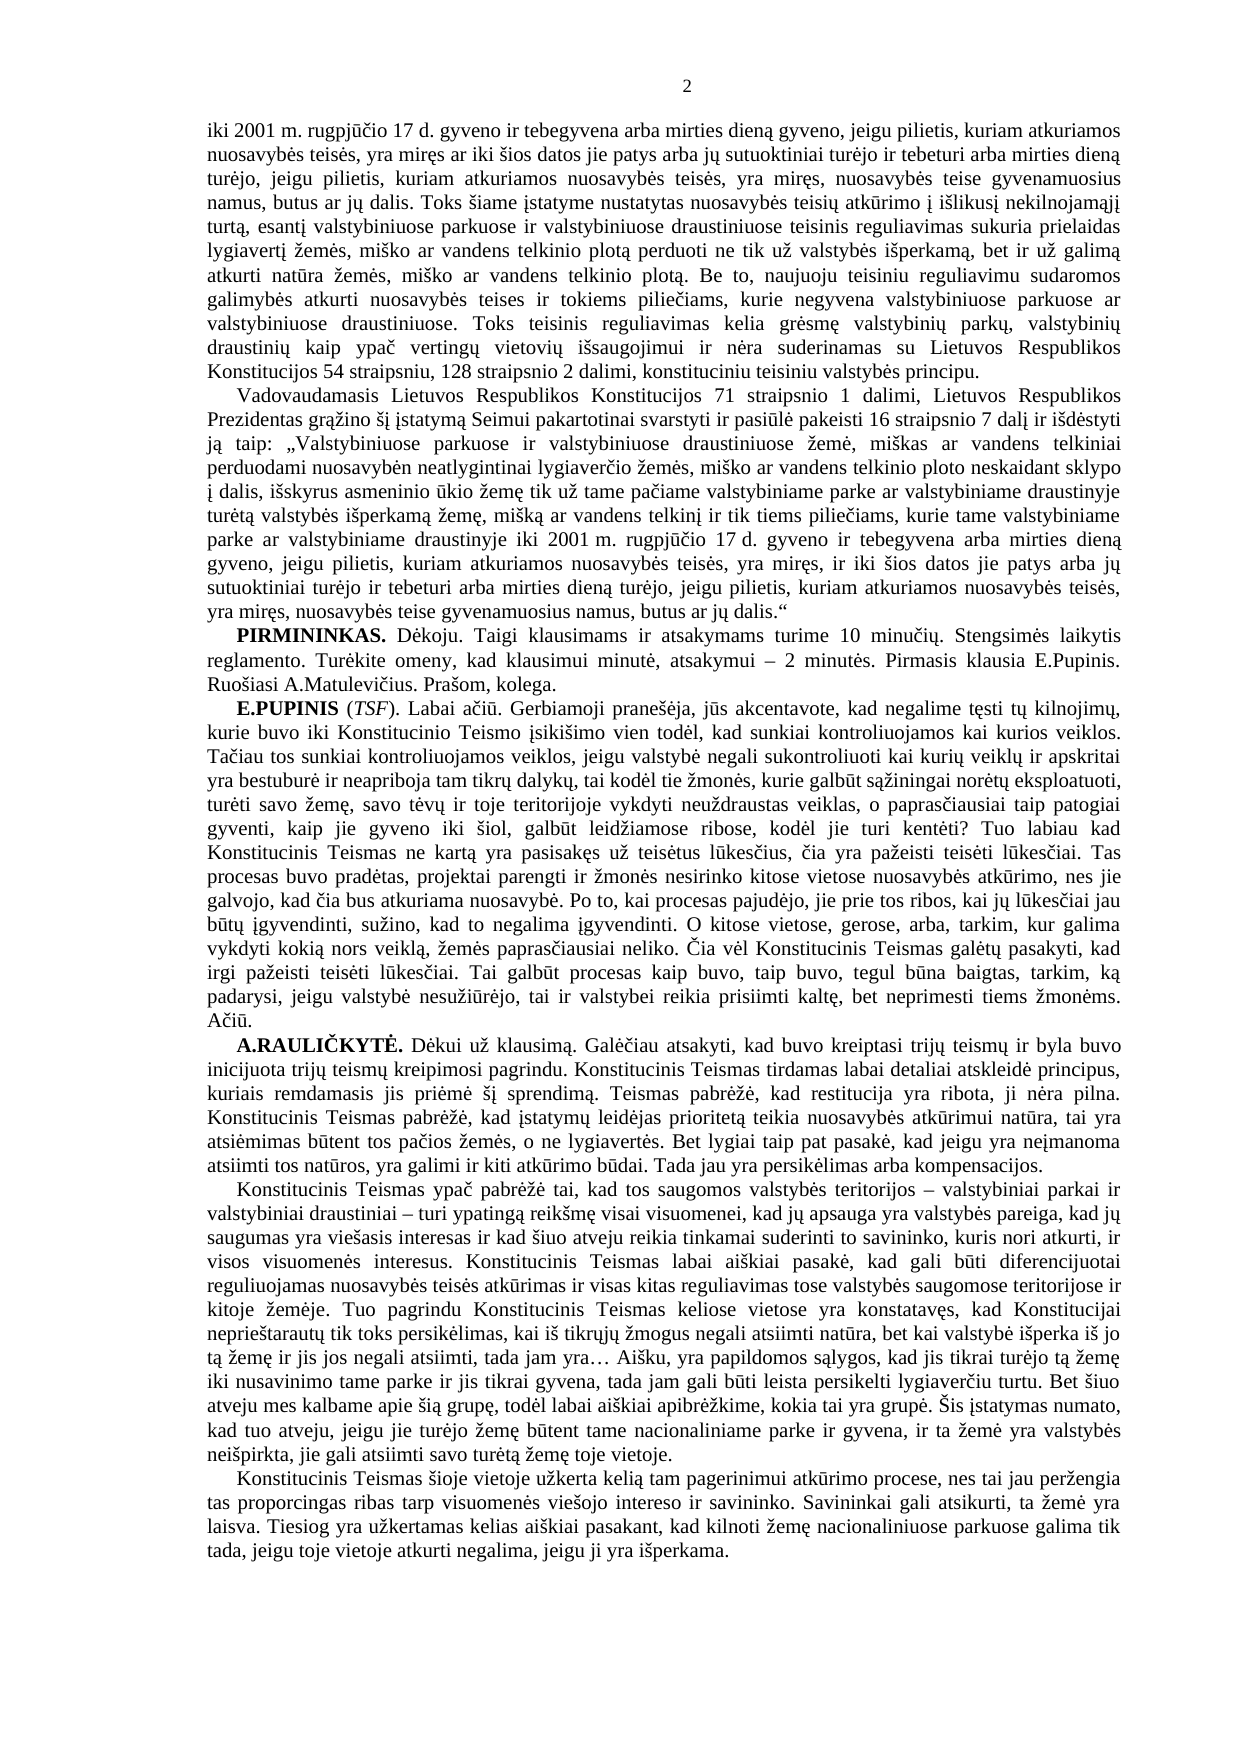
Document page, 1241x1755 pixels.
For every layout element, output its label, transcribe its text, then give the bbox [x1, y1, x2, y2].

text Konstitucinis Teismas ypač pabrėžė tai, kad tos saugomos valstybės teritorijos – valstybiniai parkai ir valstybiniai draustiniai – turi ypatingą reikšmę visai visuomenei, kad jų apsauga yra valstybės pareiga, kad jų saugumas yra viešasis interesas ir kad šiuo atveju reikia tinkamai suderinti to savininko, kuris nori atkurti, ir visos visuomenės interesus. Konstitucinis Teismas labai aiškiai pasakė, kad gali būti diferencijuotai reguliuojamas nuosavybės teisės atkūrimas ir visas kitas reguliavimas tose valstybės saugomose teritorijose ir kitoje žemėje. Tuo pagrindu Konstitucinis Teismas keliose vietose yra konstatavęs, kad Konstitucijai neprieštarautų tik toks persikėlimas, kai iš tikrųjų žmogus negali atsiimti natūra, bet kai valstybė išperka iš jo tą žemę ir jis jos negali atsiimti, tada jam yra… Aišku, yra papildomos sąlygos, kad jis tikrai turėjo tą žemę iki nusavinimo tame parke ir jis tikrai gyvena, tada jam gali būti leista persikelti lygiaverčiu turtu. Bet šiuo atveju mes kalbame apie šią grupę, todėl labai aiškiai apibrėžkime, kokia tai yra grupė. Šis įstatymas numato, kad tuo atveju, jeigu jie turėjo žemę būtent tame nacionaliniame parke ir gyvena, ir ta žemė yra valstybės neišpirkta, jie gali atsiimti savo turėtą žemę toje vietoje. [207, 1177, 1122, 1466]
text E.PUPINIS (TSF). Labai ačiū. Gerbiamoji pranešėja, jūs akcentavote, kad negalime tęsti tų kilnojimų, kurie buvo iki Konstitucinio Teismo įsikišimo vien todėl, kad sunkiai kontroliuojamos kai kurios veiklos. Tačiau tos sunkiai kontroliuojamos veiklos, jeigu valstybė negali sukontroliuoti kai kurių veiklų ir apskritai yra bestuburė ir neapriboja tam tikrų dalykų, tai kodėl tie žmonės, kurie galbūt sąžiningai norėtų eksploatuoti, turėti savo žemę, savo tėvų ir toje teritorijoje vykdyti neuždraustas veiklas, o paprasčiausiai taip patogiai gyventi, kaip jie gyveno iki šiol, galbūt leidžiamose ribose, kodėl jie turi kentėti? Tuo labiau kad Konstitucinis Teismas ne kartą yra pasisakęs už teisėtus lūkesčius, čia yra pažeisti teisėti lūkesčiai. Tas procesas buvo pradėtas, projektai parengti ir žmonės nesirinko kitose vietose nuosavybės atkūrimo, nes jie galvojo, kad čia bus atkuriama nuosavybė. Po to, kai procesas pajudėjo, jie prie tos ribos, kai jų lūkesčiai jau būtų įgyvendinti, sužino, kad to negalima įgyvendinti. O kitose vietose, gerose, arba, tarkim, kur galima vykdyti kokią nors veiklą, žemės paprasčiausiai neliko. Čia vėl Konstitucinis Teismas galėtų pasakyti, kad irgi pažeisti teisėti lūkesčiai. Tai galbūt procesas kaip buvo, taip buvo, tegul būna baigtas, tarkim, ką padarysi, jeigu valstybė nesužiūrėjo, tai ir valstybei reikia prisiimti kaltę, bet neprimesti tiems žmonėms. Ačiū. [207, 696, 1122, 1032]
text A.RAULIČKYTĖ. Dėkui už klausimą. Galėčiau atsakyti, kad buvo kreiptasi trijų teismų ir byla buvo inicijuota trijų teismų kreipimosi pagrindu. Konstitucinis Teismas tirdamas labai detaliai atskleidė principus, kuriais remdamasis jis priėmė šį sprendimą. Teismas pabrėžė, kad restitucija yra ribota, ji nėra pilna. Konstitucinis Teismas pabrėžė, kad įstatymų leidėjas prioritetą teikia nuosavybės atkūrimui natūra, tai yra atsiėmimas būtent tos pačios žemės, o ne lygiavertės. Bet lygiai taip pat pasakė, kad jeigu yra neįmanoma atsiimti tos natūros, yra galimi ir kiti atkūrimo būdai. Tada jau yra persikėlimas arba kompensacijos. [207, 1032, 1122, 1177]
text PIRMININKAS. Dėkoju. Taigi klausimams ir atsakymams turime 10 minučių. Stengsimės laikytis reglamento. Turėkite omeny, kad klausimui minutė, atsakymui – 2 minutės. Pirmasis klausia E.Pupinis. Ruošiasi A.Matulevičius. Prašom, kolega. [207, 623, 1122, 696]
text Vadovaudamasis Lietuvos Respublikos Konstitucijos 71 straipsnio 1 dalimi, Lietuvos Respublikos Prezidentas grąžino šį įstatymą Seimui pakartotinai svarstyti ir pasiūlė pakeisti 16 straipsnio 7 dalį ir išdėstyti ją taip: „Valstybiniuose parkuose ir valstybiniuose draustiniuose žemė, miškas ar vandens telkiniai perduodami nuosavybėn neatlygintinai lygiaverčio žemės, miško ar vandens telkinio ploto neskaidant sklypo į dalis, išskyrus asmeninio ūkio žemę tik už tame pačiame valstybiniame parke ar valstybiniame draustinyje turėtą valstybės išperkamą žemę, mišką ar vandens telkinį ir tik tiems piliečiams, kurie tame valstybiniame parke ar valstybiniame draustinyje iki 2001 m. rugpjūčio 17 d. gyveno ir tebegyvena arba mirties dieną gyveno, jeigu pilietis, kuriam atkuriamos nuosavybės teisės, yra miręs, ir iki šios datos jie patys arba jų sutuoktiniai turėjo ir tebeturi arba mirties dieną turėjo, jeigu pilietis, kuriam atkuriamos nuosavybės teisės, yra miręs, nuosavybės teise gyvenamuosius namus, butus ar jų dalis.“ [207, 383, 1122, 623]
text Konstitucinis Teismas šioje vietoje užkerta kelią tam pagerinimui atkūrimo procese, nes tai jau peržengia tas proporcingas ribas tarp visuomenės viešojo intereso ir savininko. Savininkai gali atsikurti, ta žemė yra laisva. Tiesiog yra užkertamas kelias aiškiai pasakant, kad kilnoti žemę nacionaliniuose parkuose galima tik tada, jeigu toje vietoje atkurti negalima, jeigu ji yra išperkama. [207, 1466, 1122, 1562]
text iki 2001 m. rugpjūčio 17 d. gyveno ir tebegyvena arba mirties dieną gyveno, jeigu pilietis, kuriam atkuriamos nuosavybės teisės, yra miręs ar iki šios datos jie patys arba jų sutuoktiniai turėjo ir tebeturi arba mirties dieną turėjo, jeigu pilietis, kuriam atkuriamos nuosavybės teisės, yra miręs, nuosavybės teise gyvenamuosius namus, butus ar jų dalis. Toks šiame įstatyme nustatytas nuosavybės teisių atkūrimo į išlikusį nekilnojamąjį turtą, esantį valstybiniuose parkuose ir valstybiniuose draustiniuose teisinis reguliavimas sukuria prielaidas lygiavertį žemės, miško ar vandens telkinio plotą perduoti ne tik už valstybės išperkamą, bet ir už galimą atkurti natūra žemės, miško ar vandens telkinio plotą. Be to, naujuoju teisiniu reguliavimu sudaromos galimybės atkurti nuosavybės teises ir tokiems piliečiams, kurie negyvena valstybiniuose parkuose ar valstybiniuose draustiniuose. Toks teisinis reguliavimas kelia grėsmę valstybinių parkų, valstybinių draustinių kaip ypač vertingų vietovių išsaugojimui ir nėra suderinamas su Lietuvos Respublikos Konstitucijos 54 straipsniu, 128 straipsnio 2 dalimi, konstituciniu teisiniu valstybės principu. [207, 118, 1122, 383]
